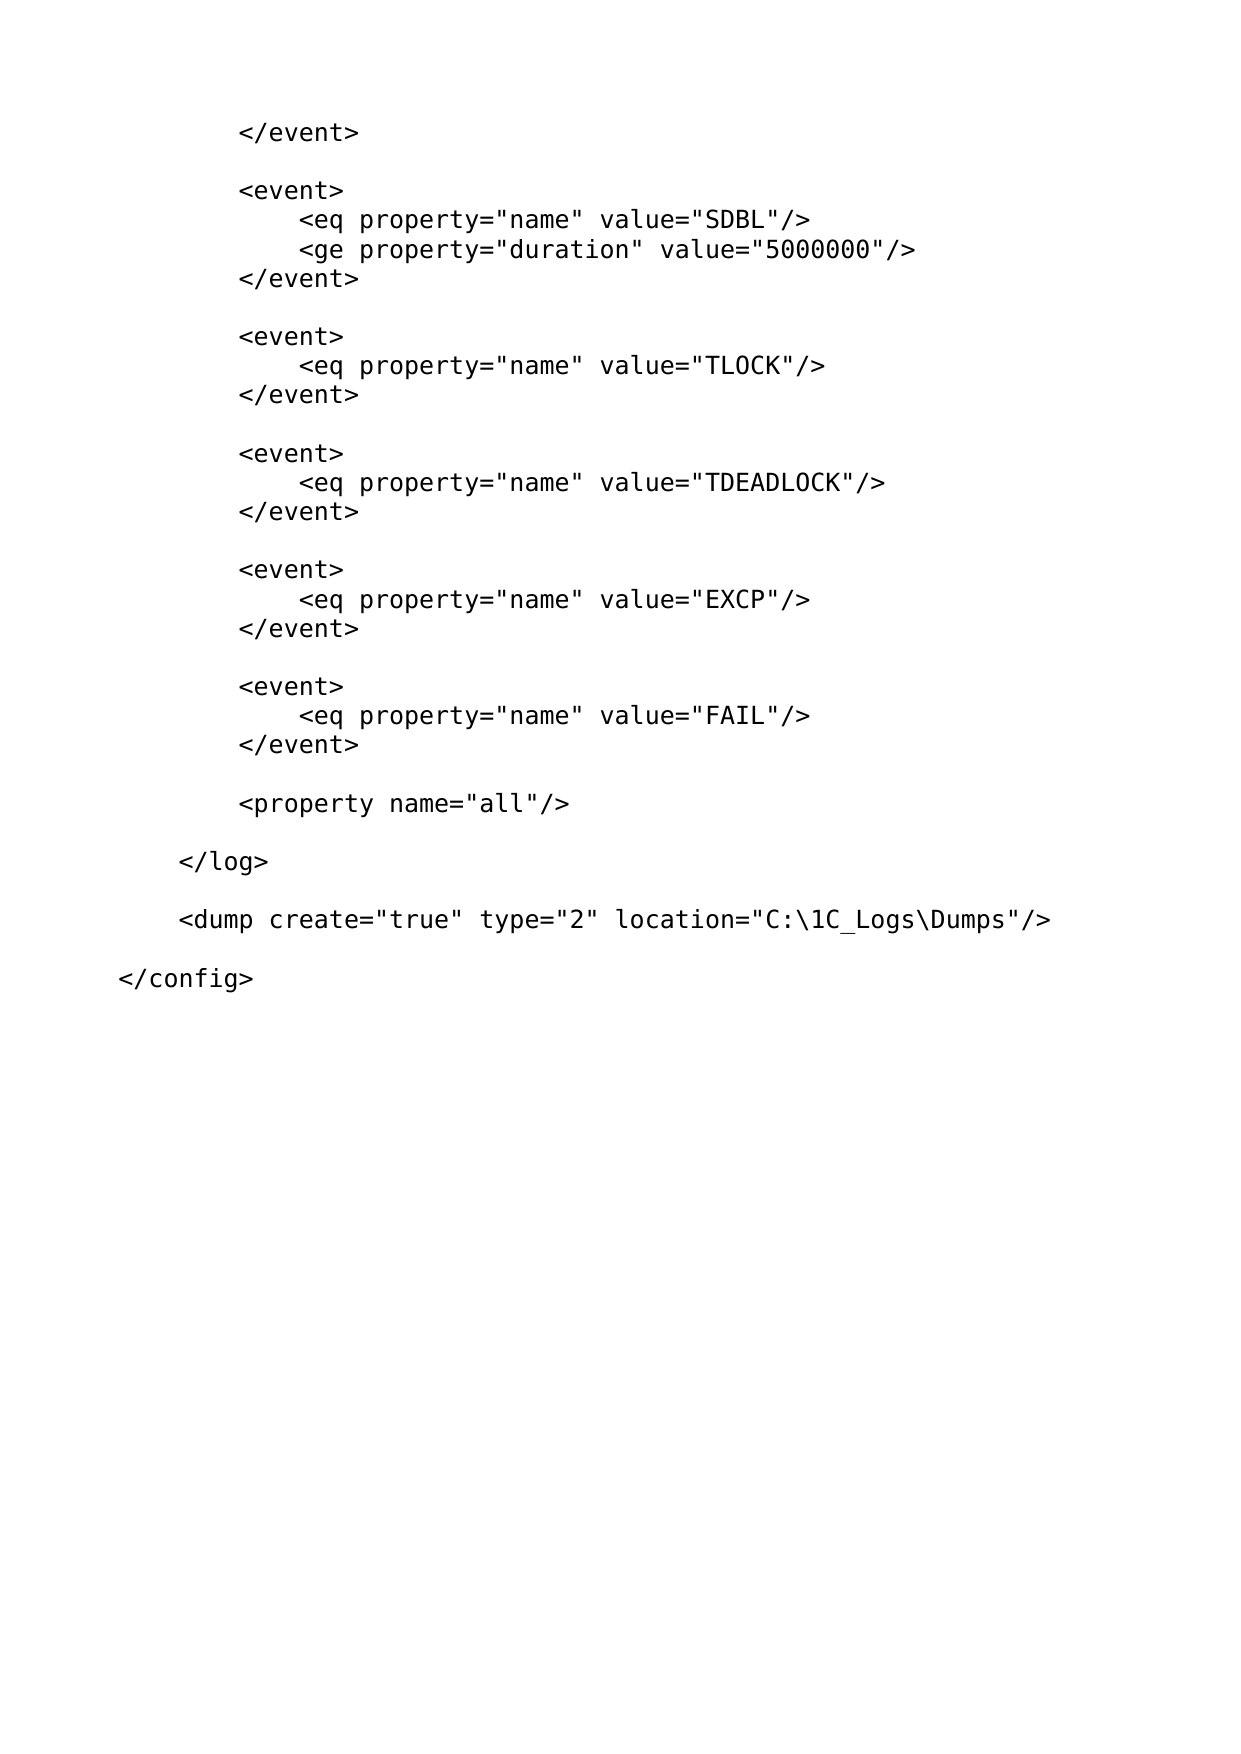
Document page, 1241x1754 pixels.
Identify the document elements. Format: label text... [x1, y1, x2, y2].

text </event> <event> <eq property="name" value="SDBL"/> <ge property="duration" value="5000000"/> </event> <event> <eq property="name" value="TLOCK"/> </event> <event> <eq property="name" value="TDEADLOCK"/> </event> <event> <eq property="name" value="EXCP"/> </event> <event> <eq property="name" value="FAIL"/> </event> <property name="all"/> </log> <dump create="true" type="2" location="C:\1C_Logs\Dumps"/> </config> [118, 118, 1122, 993]
